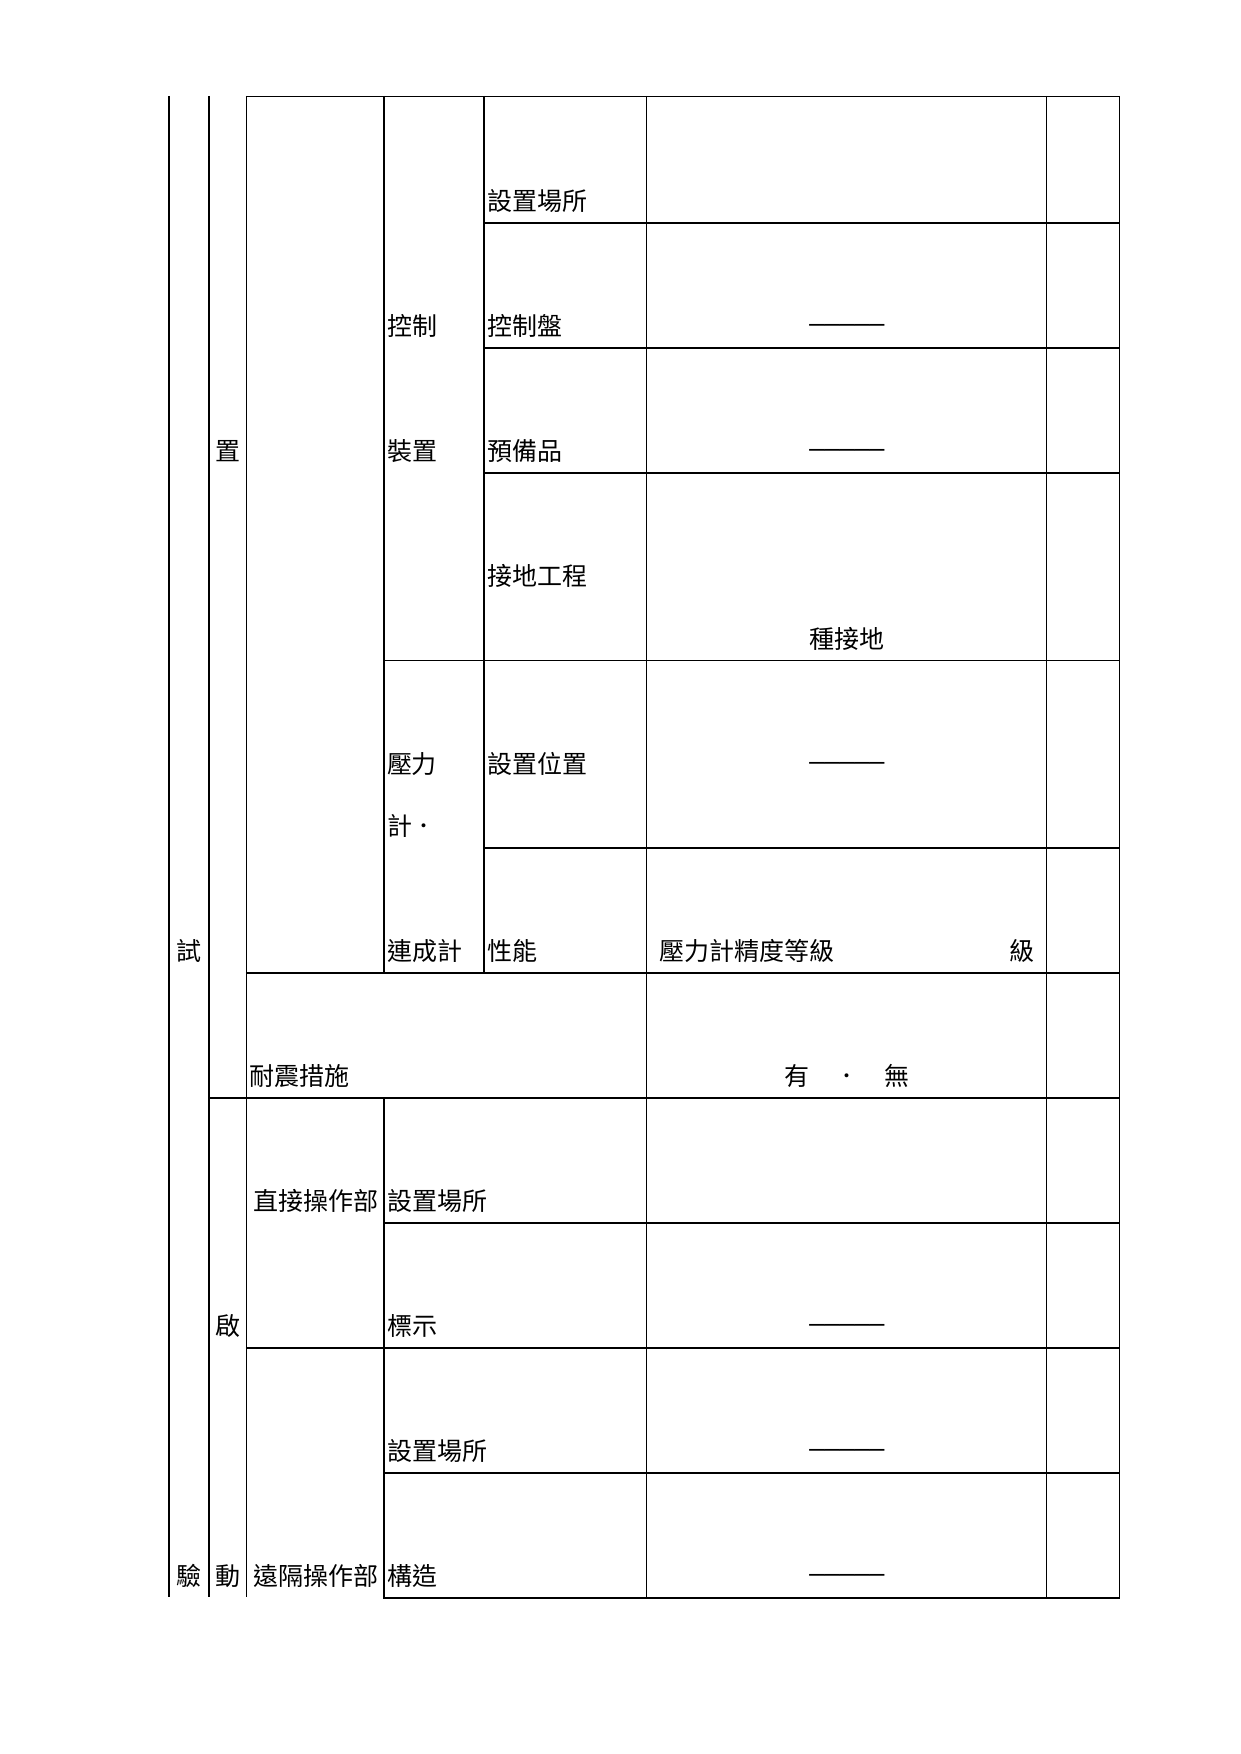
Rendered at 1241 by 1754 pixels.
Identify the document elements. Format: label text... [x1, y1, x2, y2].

table_cell 壓力計精度等級 級 [647, 849, 1046, 972]
table_cell 性能 [485, 849, 646, 972]
table_cell 構造 [385, 1474, 646, 1597]
table_cell [210, 472, 246, 659]
table_cell [170, 1097, 208, 1222]
table_cell [647, 97, 1046, 222]
table_cell [1047, 849, 1119, 972]
table_cell ───── [647, 661, 1046, 847]
table_cell 置 [210, 347, 246, 472]
table_cell [170, 660, 208, 847]
table_cell ───── [647, 224, 1046, 347]
table_cell 動 [210, 1472, 246, 1597]
table_cell 連成計 [385, 847, 483, 972]
table_cell [247, 97, 383, 972]
table_cell 設置場所 [385, 1099, 646, 1222]
table_cell [1047, 349, 1119, 472]
table_cell [385, 97, 483, 222]
table_cell 設置場所 [385, 1349, 646, 1472]
table_cell [1047, 1349, 1119, 1472]
table_cell [247, 1222, 383, 1347]
table_cell 控制 [385, 222, 483, 347]
table_cell [170, 472, 208, 659]
table_cell ───── [647, 349, 1046, 472]
table_cell [210, 847, 246, 972]
table_cell 驗 [170, 1472, 208, 1597]
table_cell [210, 972, 246, 1097]
table_cell [1047, 1099, 1119, 1222]
table_cell [210, 222, 246, 347]
table_cell 控制盤 [485, 224, 646, 347]
table_cell 種接地 [647, 474, 1046, 659]
table_cell 預備品 [485, 349, 646, 472]
table_cell [210, 660, 246, 847]
table_cell 遠隔操作部 [247, 1472, 383, 1597]
table_cell 試 [170, 847, 208, 972]
table_cell [210, 1099, 246, 1222]
table_cell [170, 96, 208, 222]
table_cell 裝置 [385, 347, 483, 472]
table_cell [170, 1222, 208, 1347]
table_cell 耐震措施 [247, 974, 646, 1097]
table_cell [247, 1349, 383, 1472]
table_cell [210, 1347, 246, 1472]
table_cell 設置場所 [485, 97, 646, 222]
table_cell [170, 222, 208, 347]
table_cell 壓力計． [385, 661, 483, 847]
table_cell [170, 347, 208, 472]
table_cell [1047, 1474, 1119, 1597]
table_cell 直接操作部 [247, 1099, 383, 1222]
table_cell [1047, 661, 1119, 847]
table_cell [1047, 1224, 1119, 1347]
table_cell [647, 1099, 1046, 1222]
table_cell [1047, 974, 1119, 1097]
table_cell 有 ． 無 [647, 974, 1046, 1097]
table_cell [210, 96, 246, 222]
table_cell ───── [647, 1474, 1046, 1597]
table_cell 標示 [385, 1224, 646, 1347]
table_cell ───── [647, 1224, 1046, 1347]
table_cell [170, 972, 208, 1097]
table_cell [1047, 224, 1119, 347]
table_cell ───── [647, 1349, 1046, 1472]
table_cell [1047, 97, 1119, 222]
table_cell [1047, 474, 1119, 659]
table_cell 啟 [210, 1222, 246, 1347]
table_cell 設置位置 [485, 661, 646, 847]
table_cell [385, 472, 483, 659]
table_cell 接地工程 [485, 474, 646, 659]
table_cell [170, 1347, 208, 1472]
